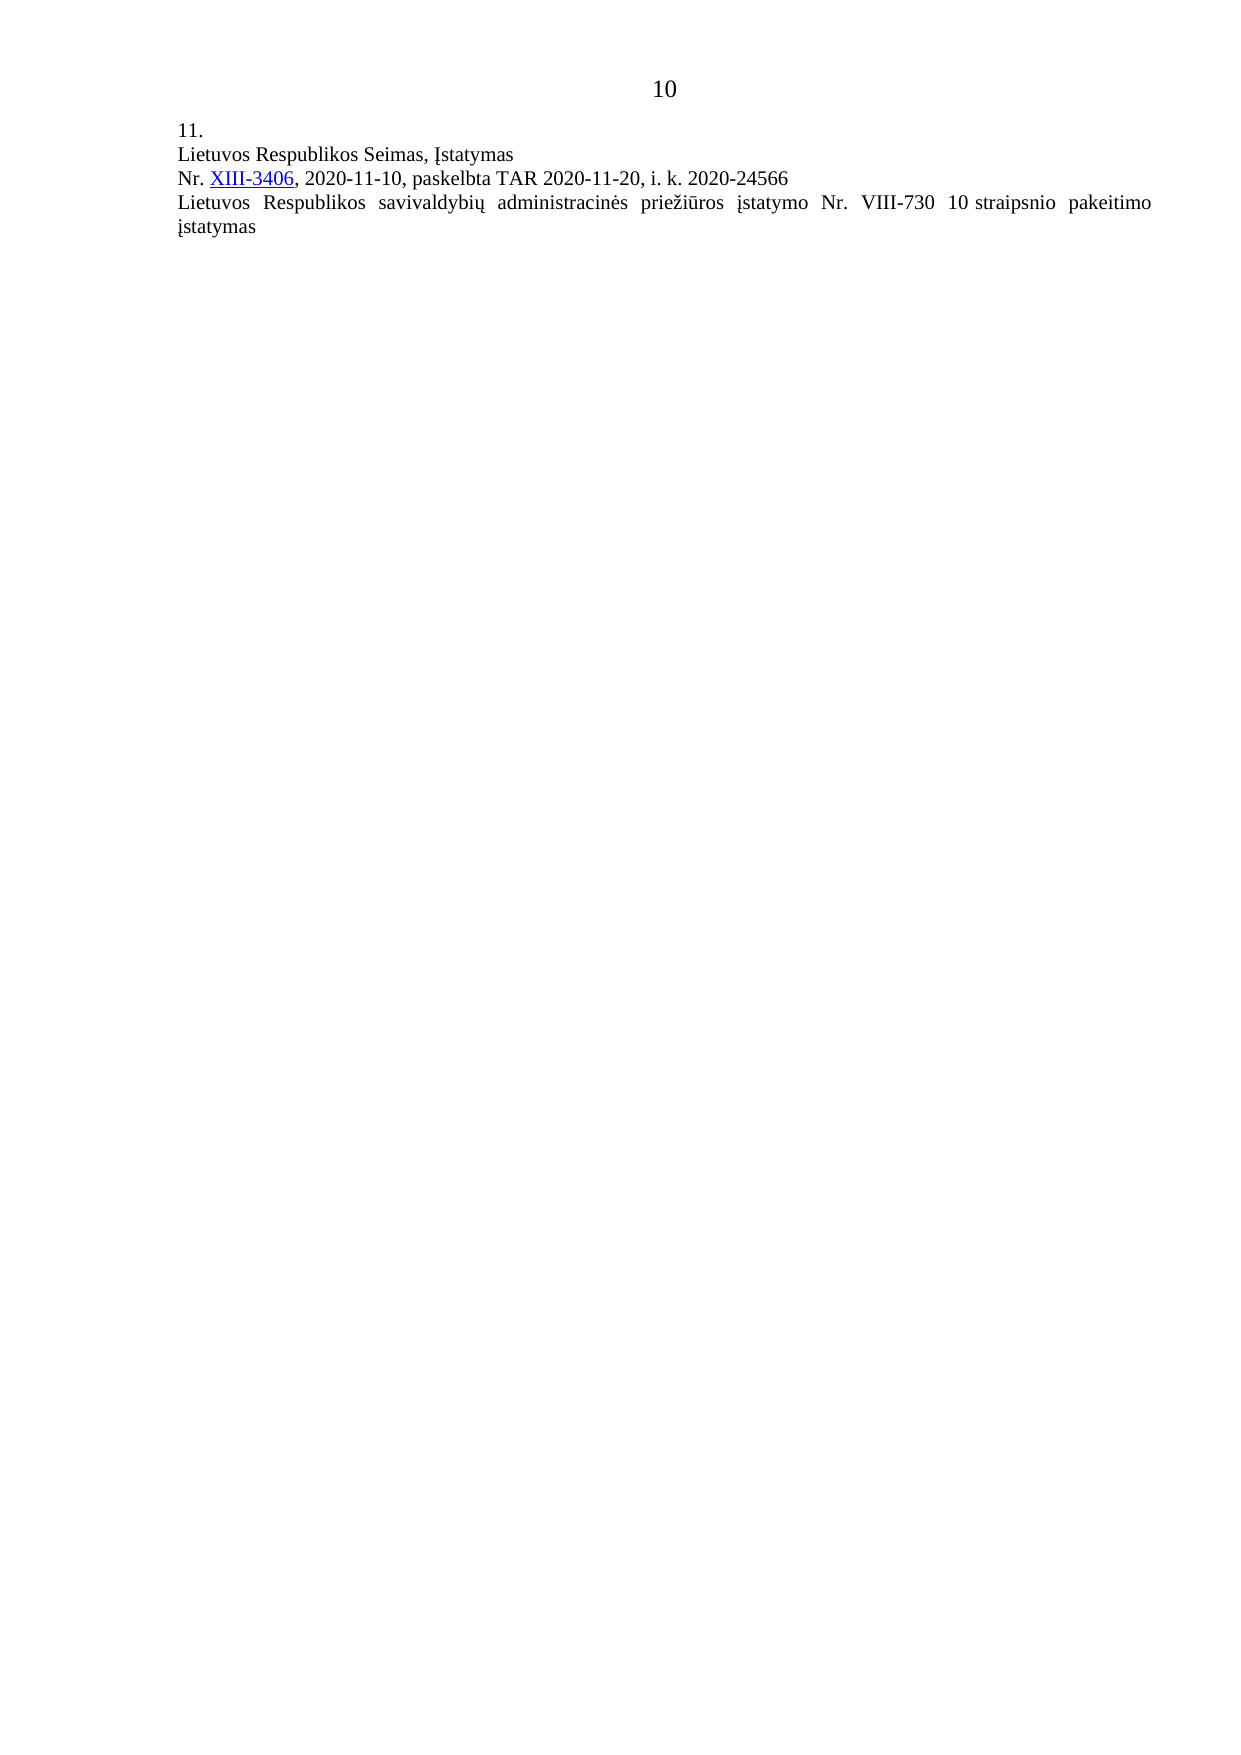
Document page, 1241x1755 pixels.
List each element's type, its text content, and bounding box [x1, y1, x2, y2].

text Lietuvos Respublikos Seimas, Įstatymas [177, 142, 1152, 166]
text Nr. XIII-3406, 2020-11-10, paskelbta TAR 2020-11-20, i. k. 2020-24566 [177, 166, 1152, 190]
text 11. [177, 118, 1152, 142]
text Lietuvos Respublikos savivaldybių administracinės priežiūros įstatymo Nr. VIII-730 10 straipsnio pakeitimo įstatymas [177, 190, 1152, 238]
